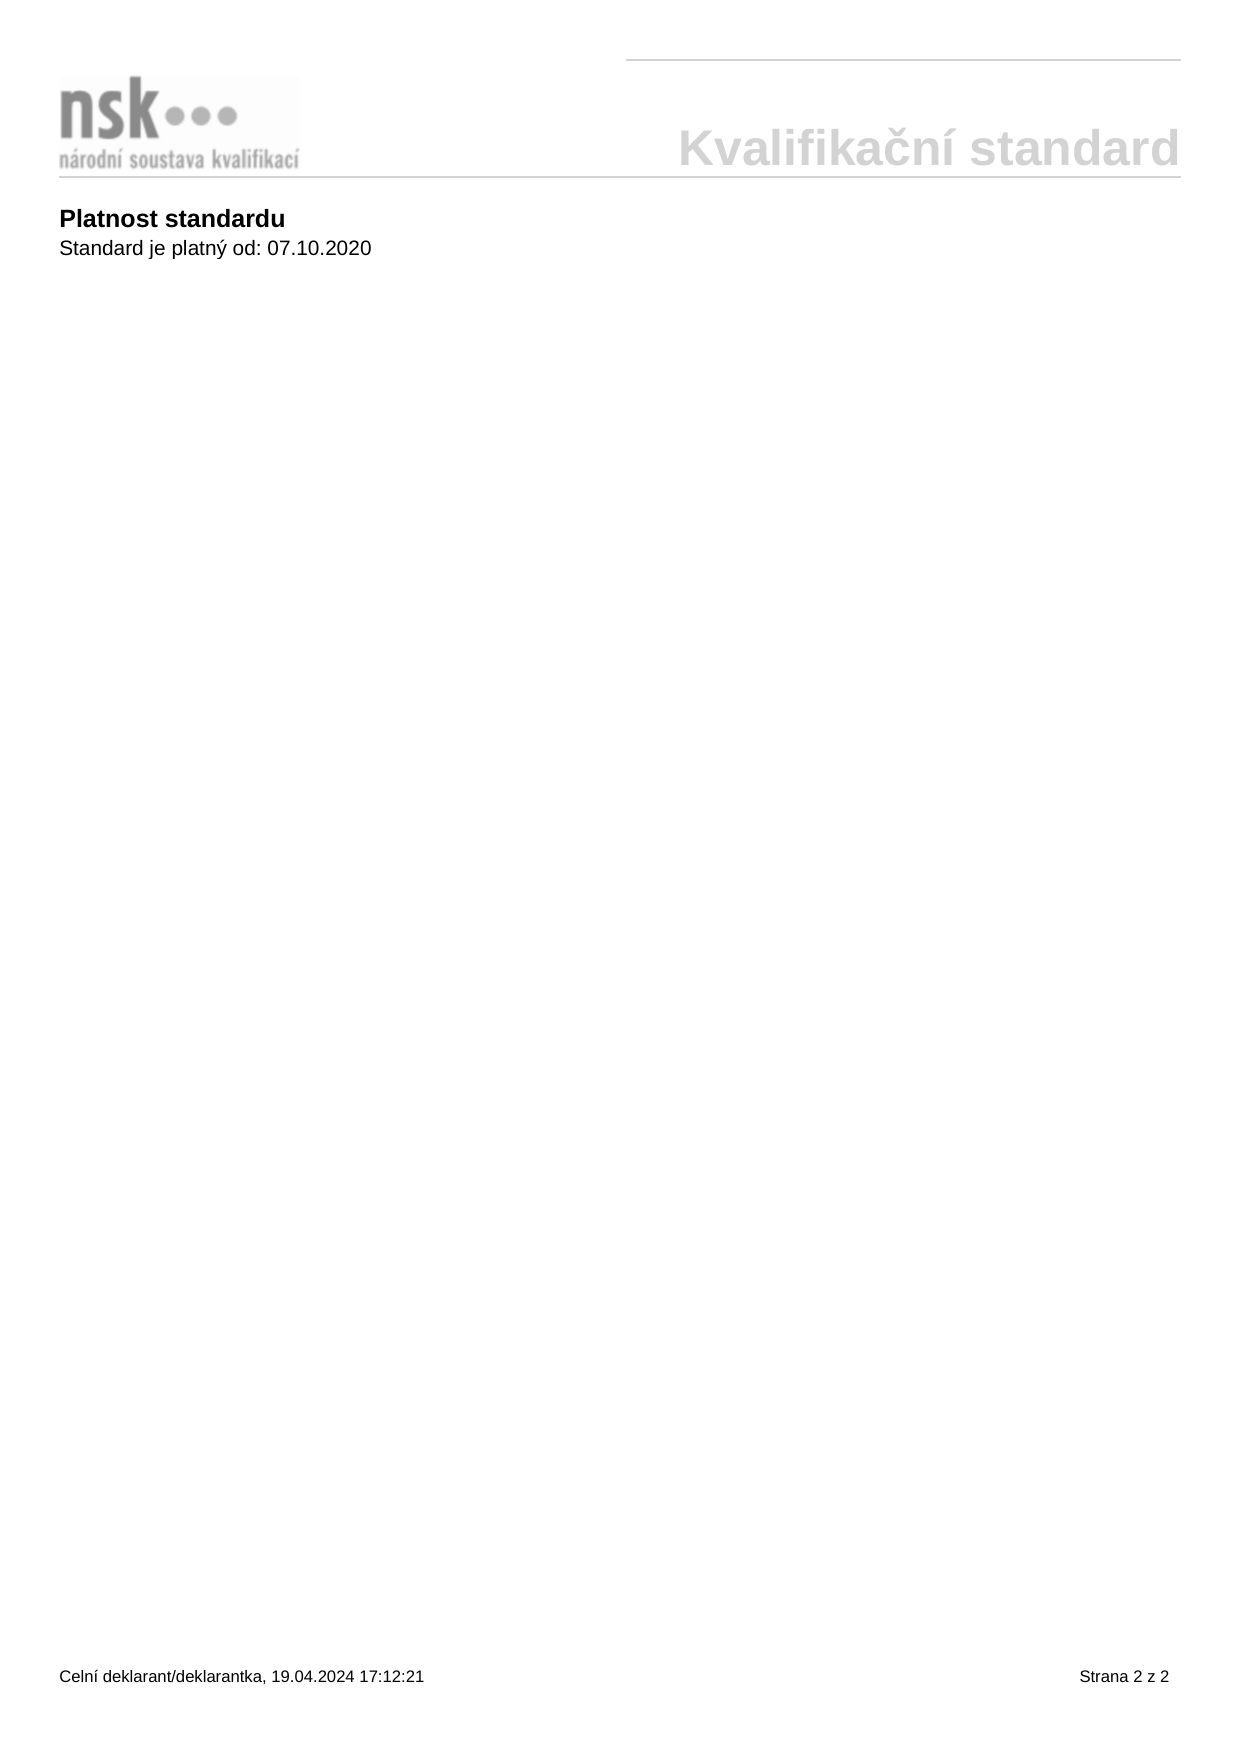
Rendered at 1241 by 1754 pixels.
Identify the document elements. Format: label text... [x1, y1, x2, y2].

table_cell [1169, 1409, 1181, 1658]
table_cell [862, 1409, 1093, 1658]
table_cell [484, 259, 620, 559]
table_cell [59, 559, 483, 859]
table_cell Kvalifikační standard [626, 61, 1181, 176]
table_cell [626, 859, 862, 1159]
table_cell [1169, 194, 1181, 200]
table_cell [626, 194, 862, 200]
table_cell Strana 2 z 2 [862, 1658, 1169, 1694]
table_cell [1093, 194, 1169, 200]
table_cell [620, 1409, 626, 1658]
table_cell [621, 59, 626, 170]
table_cell [59, 859, 483, 1159]
table_cell [1169, 259, 1181, 559]
table_cell [862, 559, 1093, 859]
table_cell [862, 259, 1093, 559]
table_cell [862, 1159, 1093, 1409]
table_cell [484, 171, 620, 176]
table_cell [484, 1409, 620, 1658]
table_cell [1093, 1409, 1169, 1658]
table_cell [1169, 859, 1181, 1159]
table_cell [626, 259, 862, 559]
table_cell [1093, 559, 1169, 859]
table_cell Celní deklarant/deklarantka, 19.04.2024 17:12:21 [59, 1658, 862, 1694]
table_cell [862, 194, 1093, 200]
table_cell [1169, 1658, 1181, 1694]
table_cell [1169, 1159, 1181, 1409]
table_cell [626, 1409, 862, 1658]
table_cell [59, 259, 483, 559]
table_cell [59, 1159, 483, 1409]
table_cell [620, 1159, 626, 1409]
table_cell [59, 171, 483, 176]
table_cell [1169, 559, 1181, 859]
table_cell [626, 1159, 862, 1409]
table_cell [620, 259, 626, 559]
table_cell [862, 859, 1093, 1159]
table_cell [59, 178, 1181, 194]
table_cell [59, 1409, 483, 1658]
table_cell [484, 1159, 620, 1409]
table_cell [620, 559, 626, 859]
picture [58, 59, 621, 171]
table_cell Platnost standardu [59, 200, 1181, 236]
table_cell [484, 559, 620, 859]
table_cell [626, 559, 862, 859]
table_cell [1093, 859, 1169, 1159]
table_cell [484, 194, 620, 200]
table_cell [1093, 1159, 1169, 1409]
table_cell [59, 194, 483, 200]
table_cell [620, 859, 626, 1159]
table_cell [1093, 259, 1169, 559]
table_cell [484, 859, 620, 1159]
table_cell Standard je platný od: 07.10.2020 [59, 236, 1181, 259]
